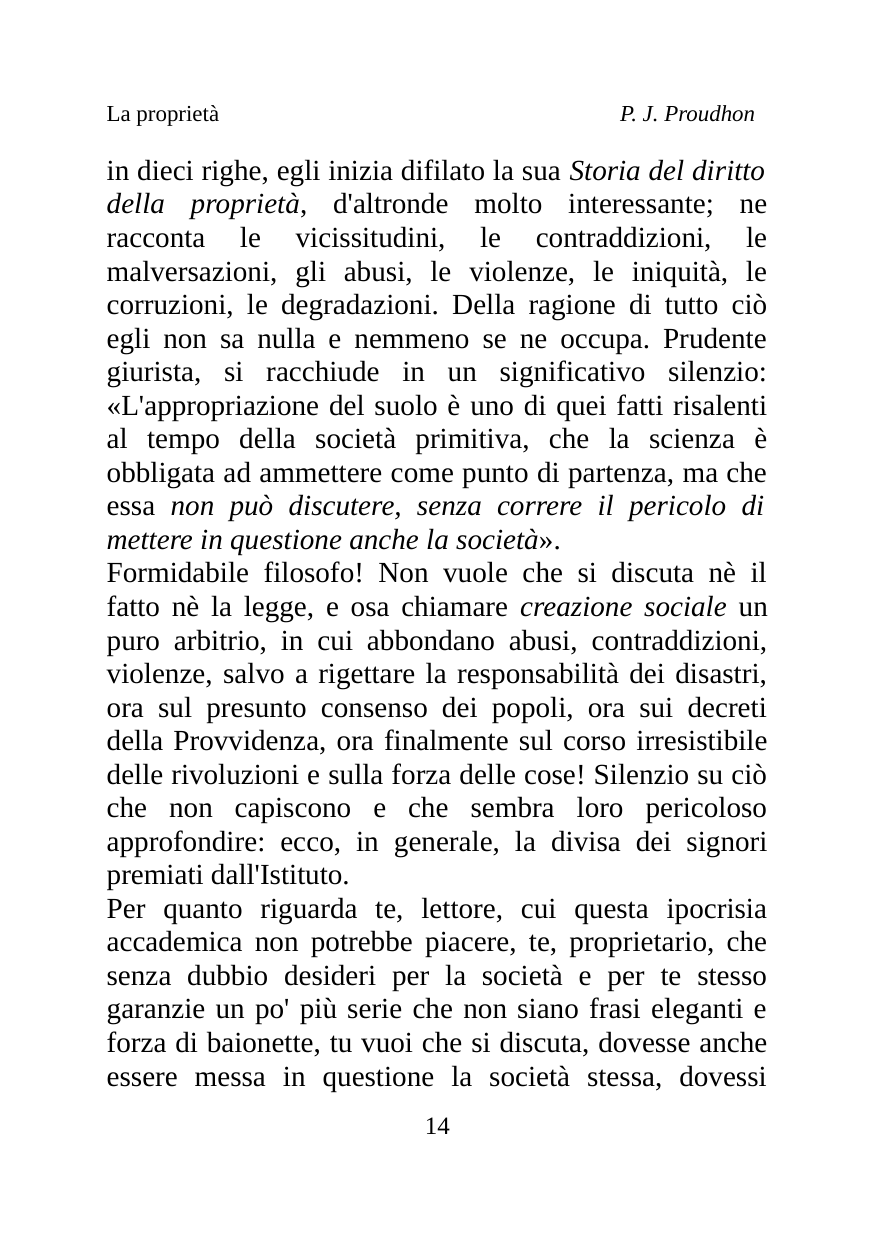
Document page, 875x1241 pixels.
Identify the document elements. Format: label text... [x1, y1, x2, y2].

text Formidabile filosofo! Non vuole che si discuta nè il fatto nè la legge, e osa chiamare creazione sociale un puro arbitrio, in cui abbondano abusi, contraddizioni, violenze, salvo a rigettare la responsabilità dei disastri, ora sul presunto consenso dei popoli, ora sui decreti della Provvidenza, ora finalmente sul corso irresistibile delle rivoluzioni e sulla forza delle cose! Silenzio su ciò che non capiscono e che sembra loro pericoloso approfondire: ecco, in generale, la divisa dei signori premiati dall'Istituto. [106, 556, 768, 891]
text in dieci righe, egli inizia difilato la sua Storia del diritto della proprietà, d'altronde molto interessante; ne racconta le vicissitudini, le contraddizioni, le malversazioni, gli abusi, le violenze, le iniquità, le corruzioni, le degradazioni. Della ragione di tutto ciò egli non sa nulla e nemmeno se ne occupa. Prudente giurista, si racchiude in un significativo silenzio: «L'appropriazione del suolo è uno di quei fatti risalenti al tempo della società primitiva, che la scienza è obbligata ad ammettere come punto di partenza, ma che essa non può discutere, senza correre il pericolo di mettere in questione anche la società». [106, 153, 768, 556]
text Per quanto riguarda te, lettore, cui questa ipocrisia accademica non potrebbe piacere, te, proprietario, che senza dubbio desideri per la società e per te stesso garanzie un po' più serie che non siano frasi eleganti e forza di baionette, tu vuoi che si discuta, dovesse anche essere messa in questione la società stessa, dovessi [106, 891, 768, 1092]
